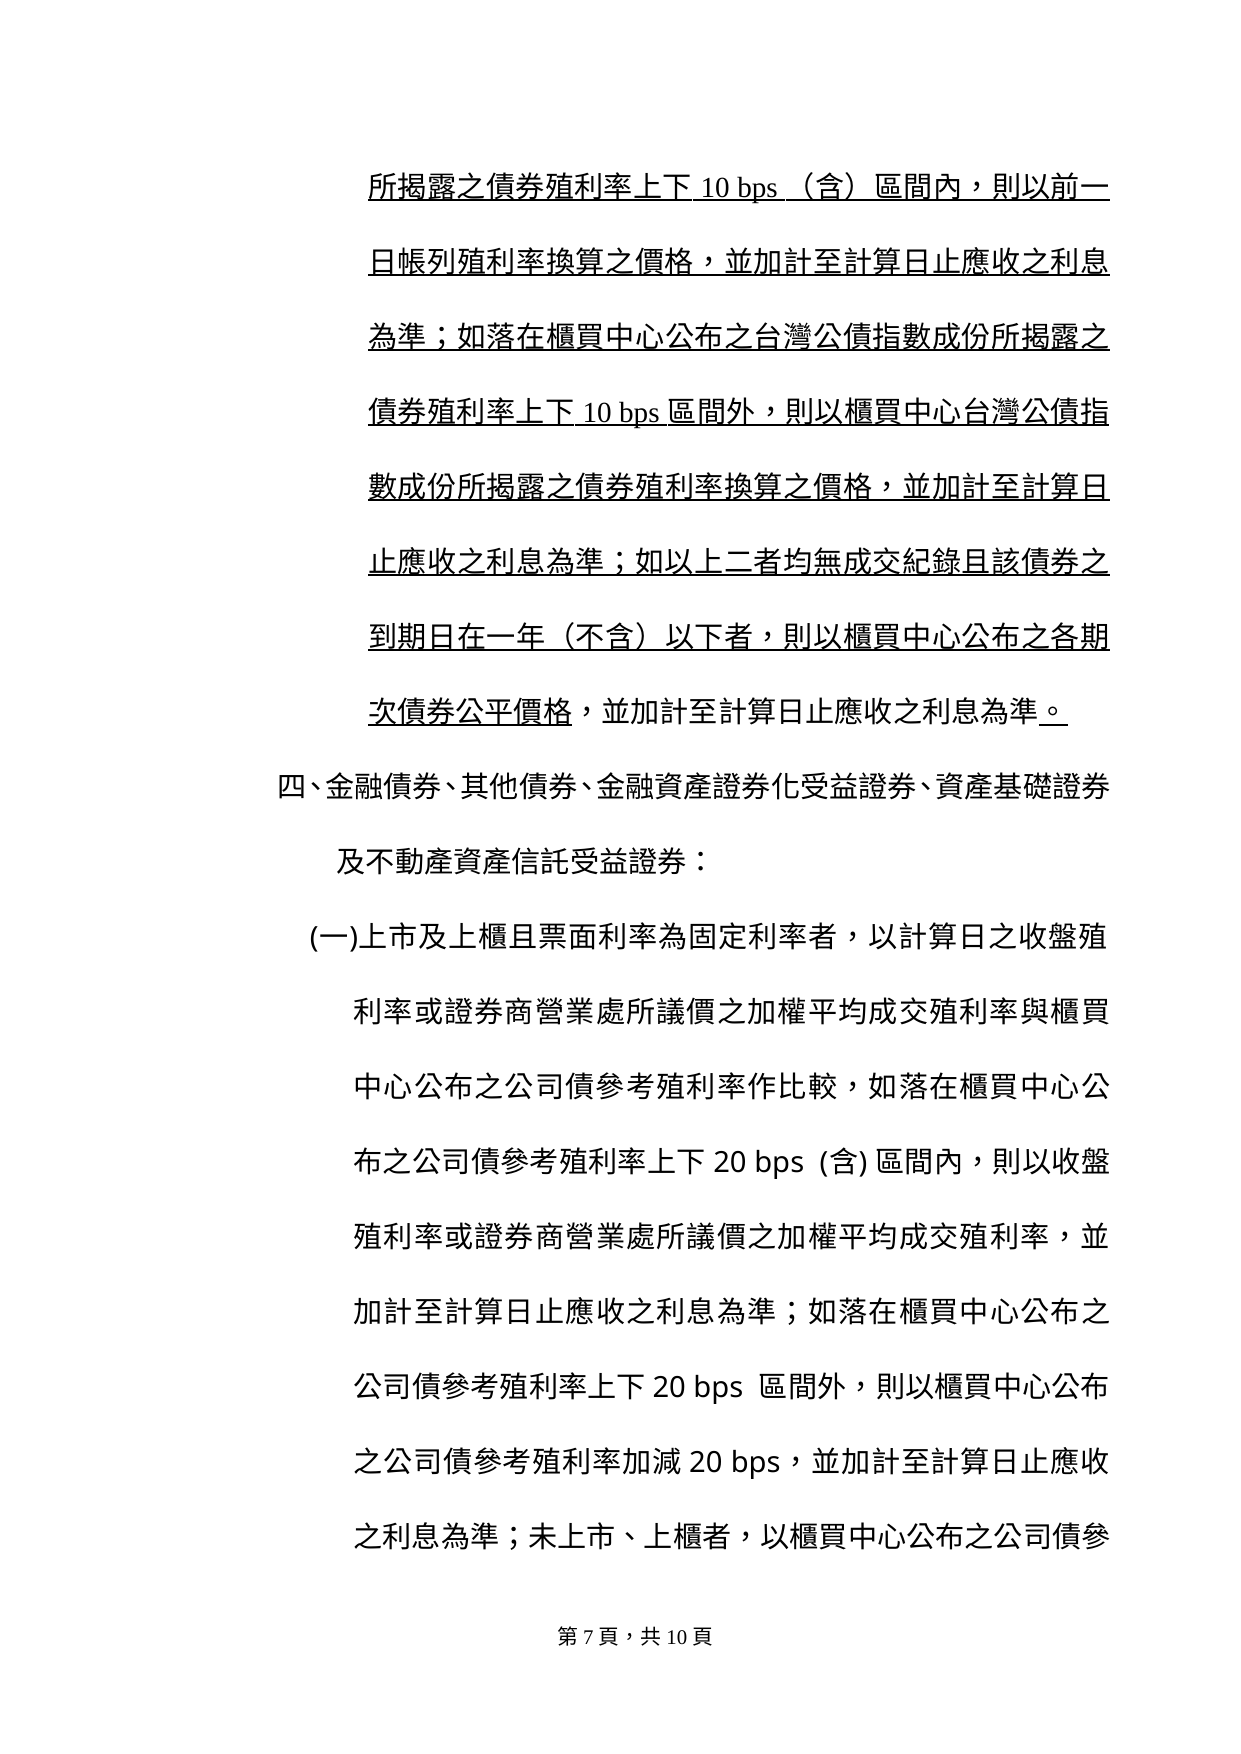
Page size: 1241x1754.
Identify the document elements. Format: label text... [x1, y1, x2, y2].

text 四、金融債券、其他債券、金融資產證券化受益證券、資產基礎證券及不動產資產信託受益證券： [277, 747, 1110, 897]
text 所揭露之債券殖利率上下 10 bps （含）區間內，則以前一日帳列殖利率換算之價格，並加計至計算日止應收之利息為準；如落在櫃買中心公布之台灣公債指數成份所揭露之債券殖利率上下 10 bps 區間外，則以櫃買中心台灣公債指數成份所揭露之債券殖利率換算之價格，並加計至計算日止應收之利息為準；如以上二者均無成交紀錄且該債券之到期日在一年（不含）以下者，則以櫃買中心公布之各期次債券公平價格，並加計至計算日止應收之利息為準。 [309, 147, 1110, 747]
text (一)上市及上櫃且票面利率為固定利率者，以計算日之收盤殖利率或證券商營業處所議價之加權平均成交殖利率與櫃買中心公布之公司債參考殖利率作比較，如落在櫃買中心公布之公司債參考殖利率上下 20 bps (含) 區間內，則以收盤殖利率或證券商營業處所議價之加權平均成交殖利率，並加計至計算日止應收之利息為準；如落在櫃買中心公布之公司債參考殖利率上下20 bps 區間外，則以櫃買中心公布之公司債參考殖利率加減20 bps，並加計至計算日止應收之利息為準；未上市、上櫃者，以櫃買中心公布之公司債參 [309, 897, 1110, 1572]
